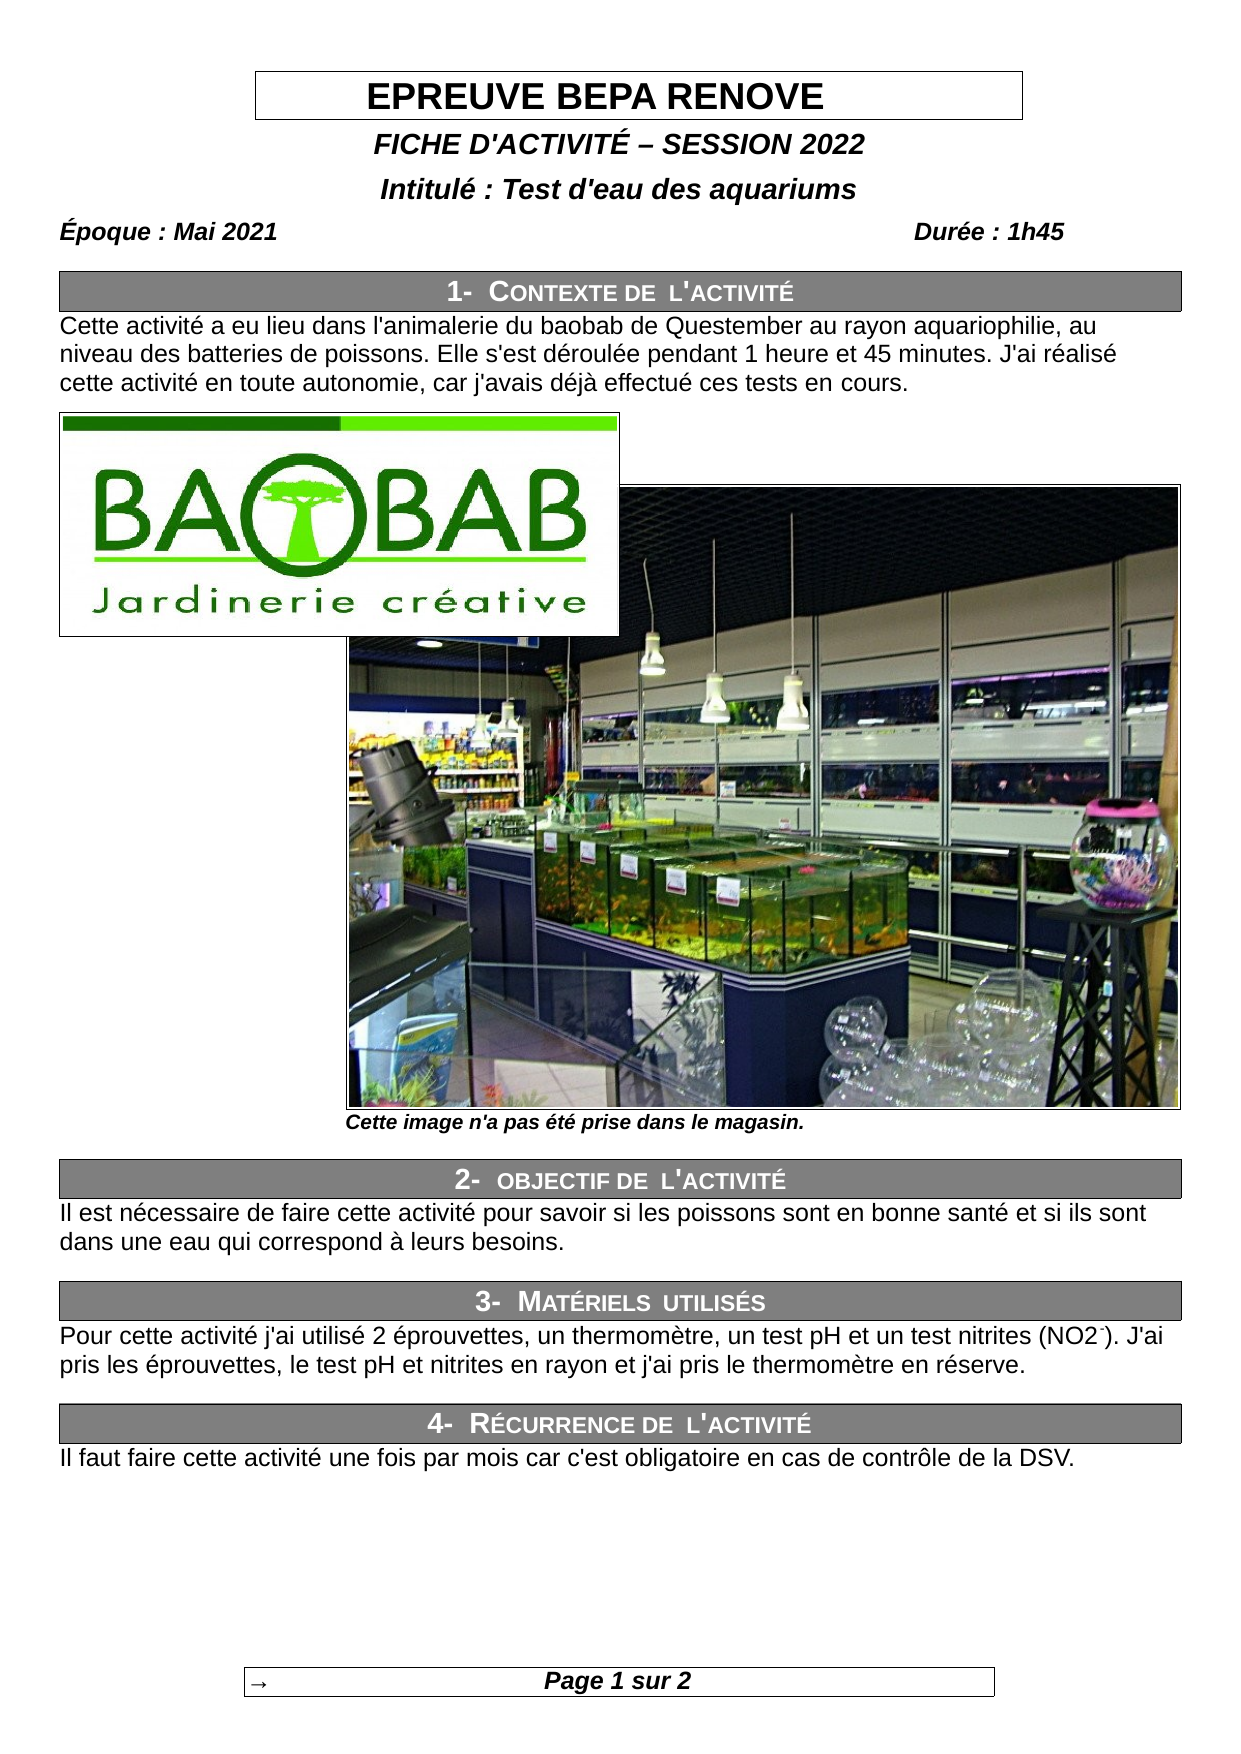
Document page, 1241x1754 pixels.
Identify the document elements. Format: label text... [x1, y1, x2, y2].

text Il faut faire cette activité une fois par mois car c'est obligatoire en cas de contrôle de la DSV. [59, 1444, 1166, 1472]
picture [60, 414, 345, 636]
text Cette image n'a pas été prise dans le magasin. [345, 409, 1166, 1134]
text EPREUVE BEPA RENOVE [366, 74, 1022, 117]
text Pour cette activité j'ai utilisé 2 éprouvettes, un thermomètre, un test pH et un test nitrites (NO2-). J'ai pris les éprouvettes, le test pH et nitrites en rayon et j'ai pris le thermomètre en réserve. [59, 1321, 1166, 1378]
picture [1166, 487, 1178, 1107]
text 4- RÉCURRENCE DE L'ACTIVITÉ [427, 1407, 1181, 1440]
text 3- MATÉRIELS UTILISÉS [444, 1284, 796, 1317]
text Intitulé : Test d'eau des aquariums [380, 172, 1166, 206]
text 2- OBJECTIF DE L'ACTIVITÉ [444, 1162, 796, 1195]
subtitle Époque : Mai 2021 Durée : 1h45 [59, 217, 1166, 246]
text FICHE D'ACTIVITÉ – SESSION 2022 [373, 127, 1166, 160]
text Cette activité a eu lieu dans l'animalerie du baobab de Questember au rayon aquariophilie, au niveau des batteries de poissons. Elle s'est déroulée pendant 1 heure et 45 minutes. J'ai réalisé cette activité en toute autonomie, car j'avais déjà effectué ces tests en cours. [59, 312, 1178, 397]
text Il est nécessaire de faire cette activité pour savoir si les poissons sont en bonne santé et si ils sont dans une eau qui correspond à leurs besoins. [59, 1199, 1166, 1256]
text 1- CONTEXTE DE L'ACTIVITÉ [444, 274, 796, 308]
